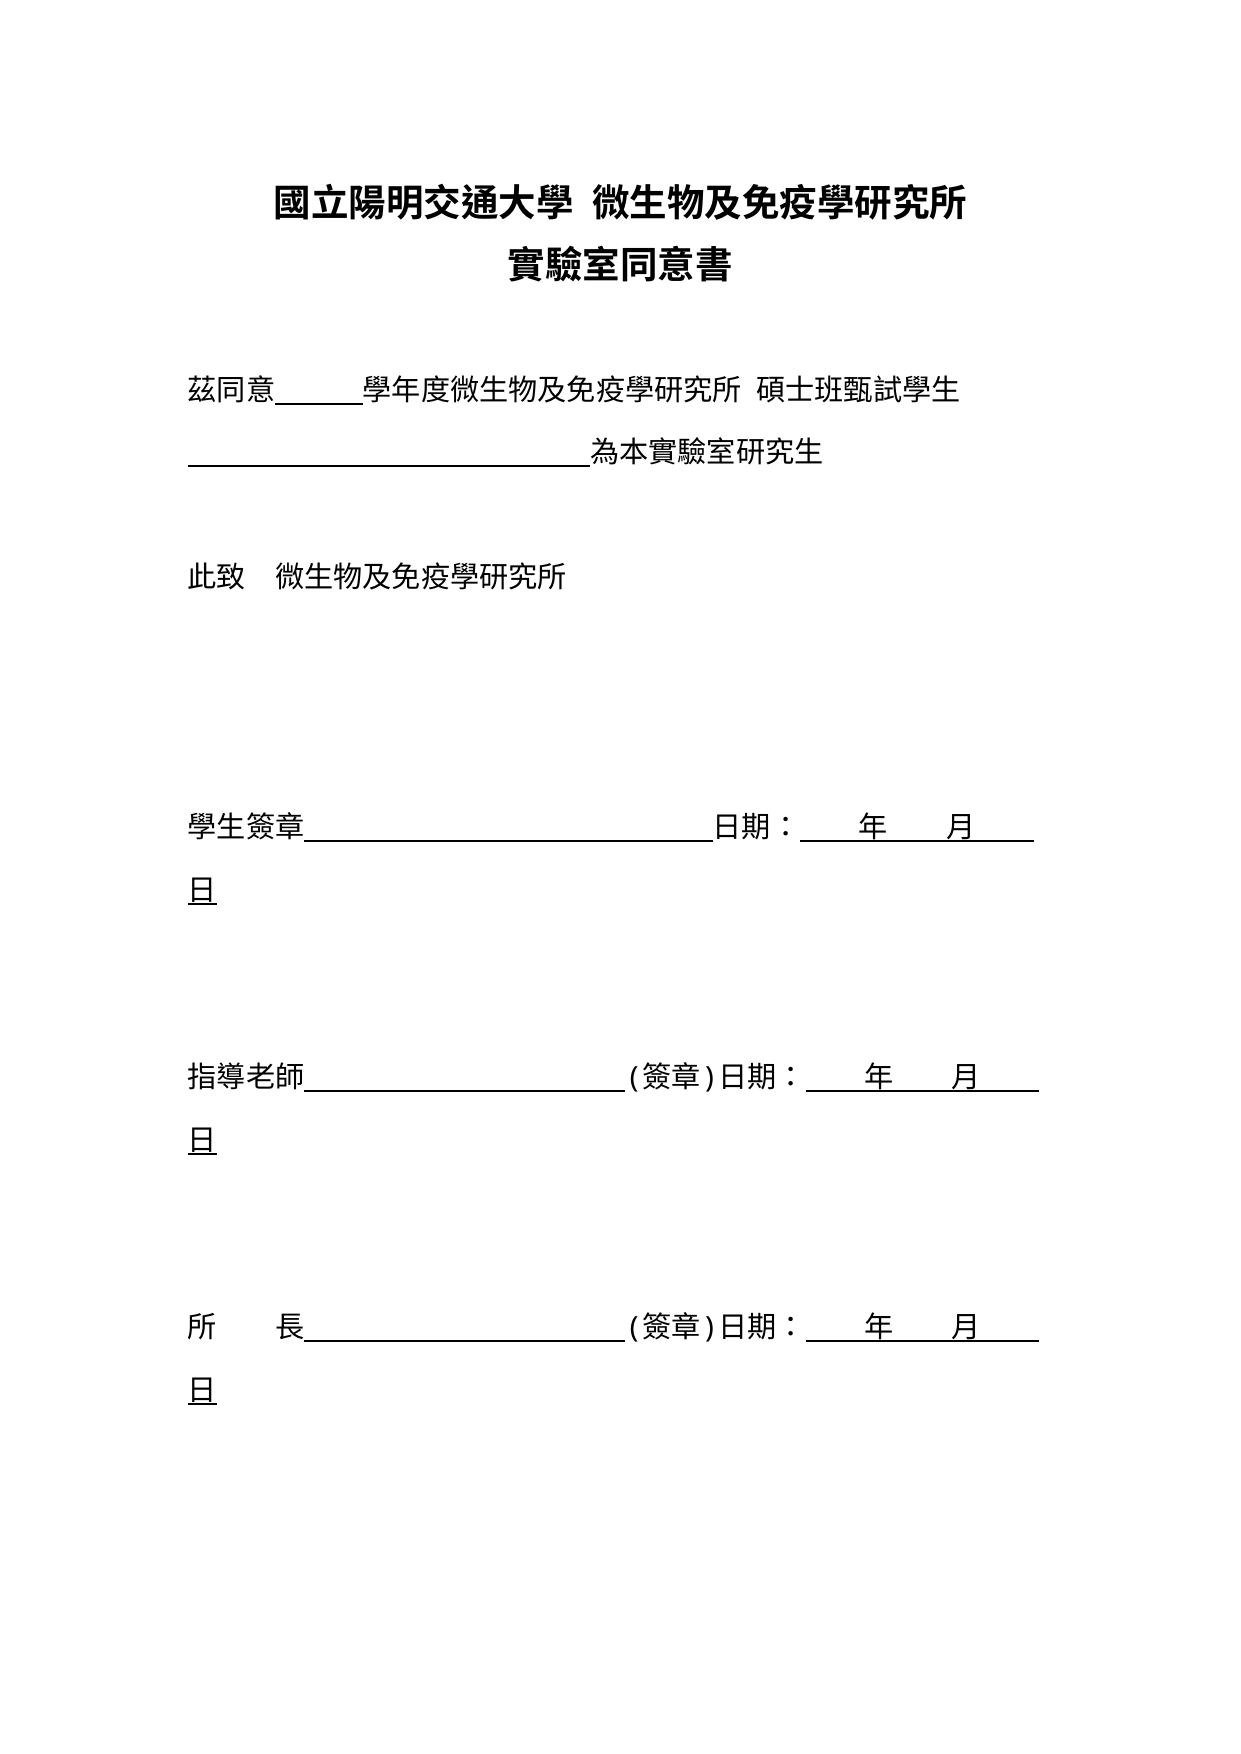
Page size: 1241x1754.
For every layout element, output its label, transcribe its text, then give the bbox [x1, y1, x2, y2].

text 所 長 (簽章)日期： 年 月 日 [187, 1283, 1053, 1408]
text 茲同意 學年度微生物及免疫學研究所 碩士班甄試學生 [187, 346, 1053, 408]
text 實驗室同意書 [187, 221, 1053, 283]
text 指導老師 (簽章)日期： 年 月 日 [187, 1033, 1053, 1158]
text 為本實驗室研究生 [187, 408, 1053, 471]
text 學生簽章 日期： 年 月 日 [187, 783, 1053, 908]
text 國立陽明交通大學 微生物及免疫學研究所 [187, 158, 1053, 221]
text 此致 微生物及免疫學研究所 [187, 533, 1053, 596]
